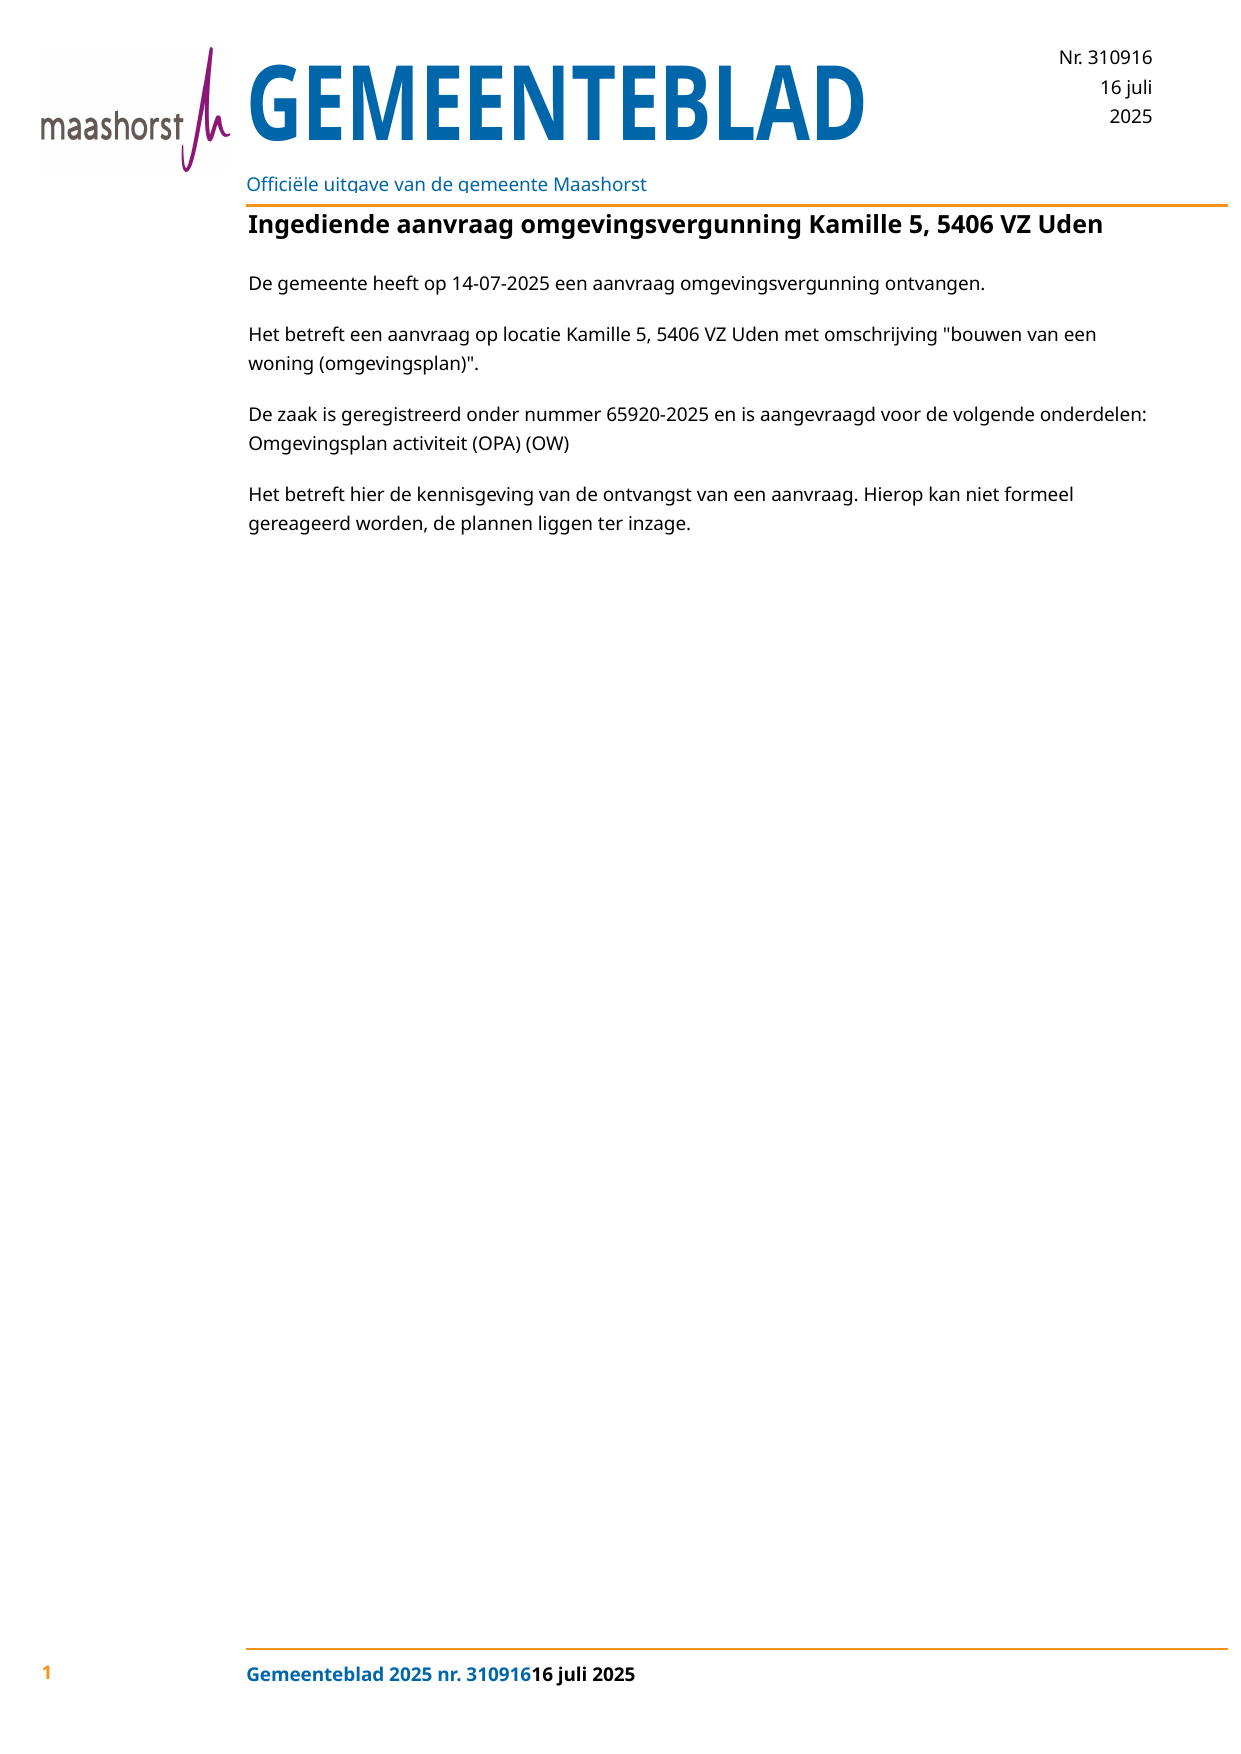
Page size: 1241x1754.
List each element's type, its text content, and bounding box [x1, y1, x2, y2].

text Het betreft hier de kennisgeving van de ontvangst van een aanvraag. Hierop kan niet formeel gereageerd worden, de plannen liggen ter inzage. [248, 481, 1152, 536]
text De zaak is geregistreerd onder nummer 65920-2025 en is aangevraagd voor de volgende onderdelen: Omgevingsplan activiteit (OPA) (OW) [248, 401, 1152, 456]
text De gemeente heeft op 14-07-2025 een aanvraag omgevingsvergunning ontvangen. [248, 270, 1152, 296]
text Ingediende aanvraag omgevingsvergunning Kamille 5, 5406 VZ Uden [248, 207, 1152, 241]
picture [41, 47, 231, 172]
text Het betreft een aanvraag op locatie Kamille 5, 5406 VZ Uden met omschrijving "bouwen van een woning (omgevingsplan)". [248, 321, 1152, 376]
